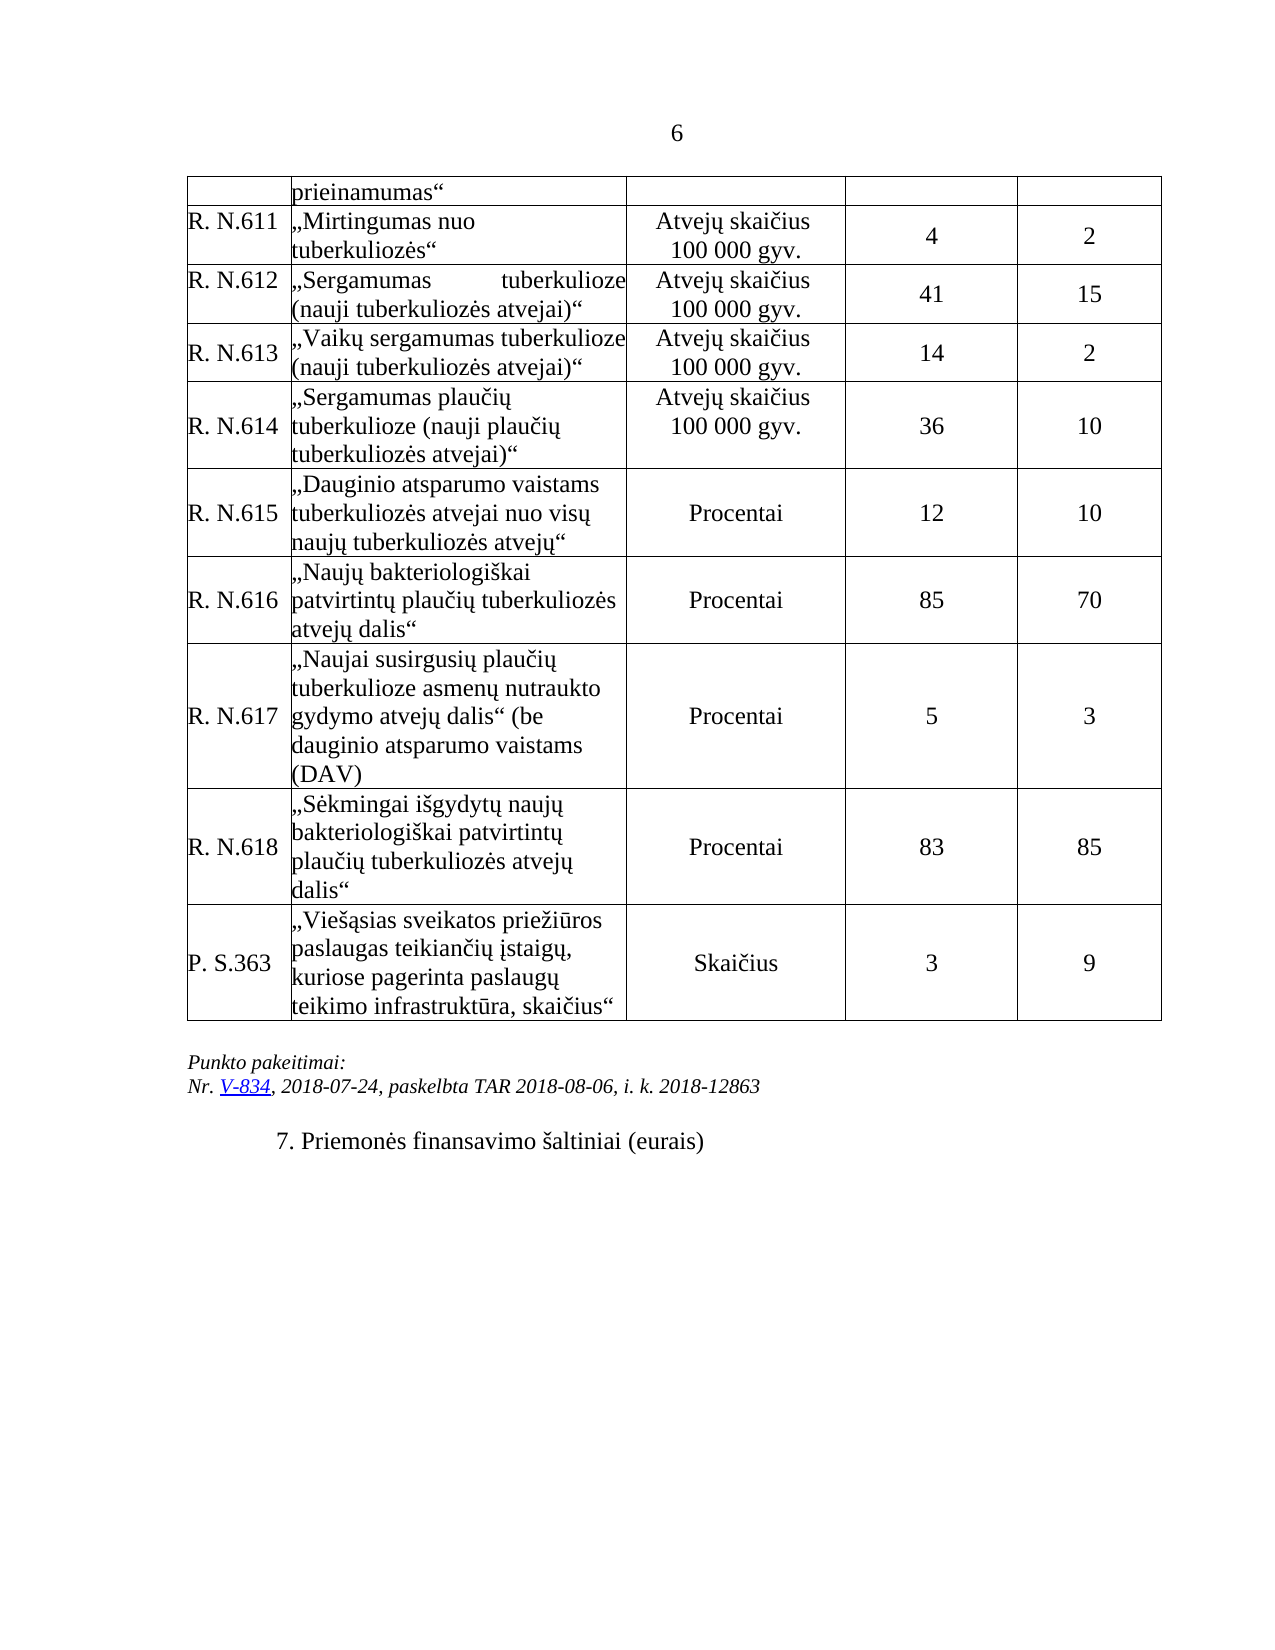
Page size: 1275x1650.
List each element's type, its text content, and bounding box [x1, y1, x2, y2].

table_cell Procentai [627, 469, 845, 556]
table_cell R. N.617 [188, 644, 291, 788]
table_cell prieinamumas“ [292, 177, 626, 205]
text Punkto pakeitimai: [187, 1049, 1167, 1074]
table_cell R. N.618 [188, 789, 291, 904]
table_cell Skaičius [627, 905, 845, 1020]
table_cell 85 [846, 557, 1017, 643]
table_cell 70 [1018, 557, 1161, 643]
table_cell 85 [1018, 789, 1161, 904]
table_cell Atvejų skaičius 100 000 gyv. [627, 324, 845, 381]
table_cell 12 [846, 469, 1017, 556]
table_cell 9 [1018, 905, 1161, 1020]
table_cell 2 [1018, 324, 1161, 381]
table_cell „Viešąsias sveikatos priežiūros paslaugas teikiančių įstaigų, kuriose pagerinta paslaugų teikimo infrastruktūra, skaičius“ [292, 905, 626, 1020]
table_cell R. N.616 [188, 557, 291, 643]
table_cell 3 [1018, 644, 1161, 788]
table_cell „Dauginio atsparumo vaistams tuberkuliozės atvejai nuo visų naujų tuberkuliozės atvejų“ [292, 469, 626, 556]
table_cell 5 [846, 644, 1017, 788]
table_cell R. N.613 [188, 324, 291, 381]
table_cell „Sėkmingai išgydytų naujų bakteriologiškai patvirtintų plaučių tuberkuliozės atvejų dalis“ [292, 789, 626, 904]
table_cell Procentai [627, 789, 845, 904]
table_cell 3 [846, 905, 1017, 1020]
table_cell 36 [846, 382, 1017, 468]
table_cell „Sergamumas plaučių tuberkulioze (nauji plaučių tuberkuliozės atvejai)“ [292, 382, 626, 468]
table_cell [846, 177, 1017, 205]
table_cell Atvejų skaičius 100 000 gyv. [627, 265, 845, 322]
table_cell 2 [1018, 206, 1161, 264]
table_cell 10 [1018, 469, 1161, 556]
table_cell 41 [846, 265, 1017, 322]
table_cell [627, 177, 845, 205]
table_cell 14 [846, 324, 1017, 381]
table_cell [1018, 177, 1161, 205]
table_cell Procentai [627, 557, 845, 643]
text 7. Priemonės finansavimo šaltiniai (eurais) [187, 1126, 1181, 1155]
table_cell „Vaikų sergamumas tuberkulioze (nauji tuberkuliozės atvejai)“ [292, 324, 626, 381]
table_cell Atvejų skaičius 100 000 gyv. [627, 382, 845, 468]
table_cell 4 [846, 206, 1017, 264]
table_cell Procentai [627, 644, 845, 788]
table_cell R. N.611 [188, 206, 291, 264]
table_cell [188, 177, 291, 205]
table_cell Atvejų skaičius 100 000 gyv. [627, 206, 845, 264]
table_cell „Naujai susirgusių plaučių tuberkulioze asmenų nutraukto gydymo atvejų dalis“ (be dauginio atsparumo vaistams (DAV) [292, 644, 626, 788]
table_cell R. N.615 [188, 469, 291, 556]
text Nr. V-834, 2018-07-24, paskelbta TAR 2018-08-06, i. k. 2018-12863 [187, 1074, 1167, 1098]
table_cell „Mirtingumas nuo tuberkuliozės“ [292, 206, 626, 264]
table_cell „Naujų bakteriologiškai patvirtintų plaučių tuberkuliozės atvejų dalis“ [292, 557, 626, 643]
table_cell 15 [1018, 265, 1161, 322]
table_cell R. N.612 [188, 265, 291, 322]
table_cell „Sergamumas tuberkulioze (nauji tuberkuliozės atvejai)“ [292, 265, 626, 322]
table_cell 10 [1018, 382, 1161, 468]
table_cell P. S.363 [188, 905, 291, 1020]
table_cell 83 [846, 789, 1017, 904]
table_cell R. N.614 [188, 382, 291, 468]
